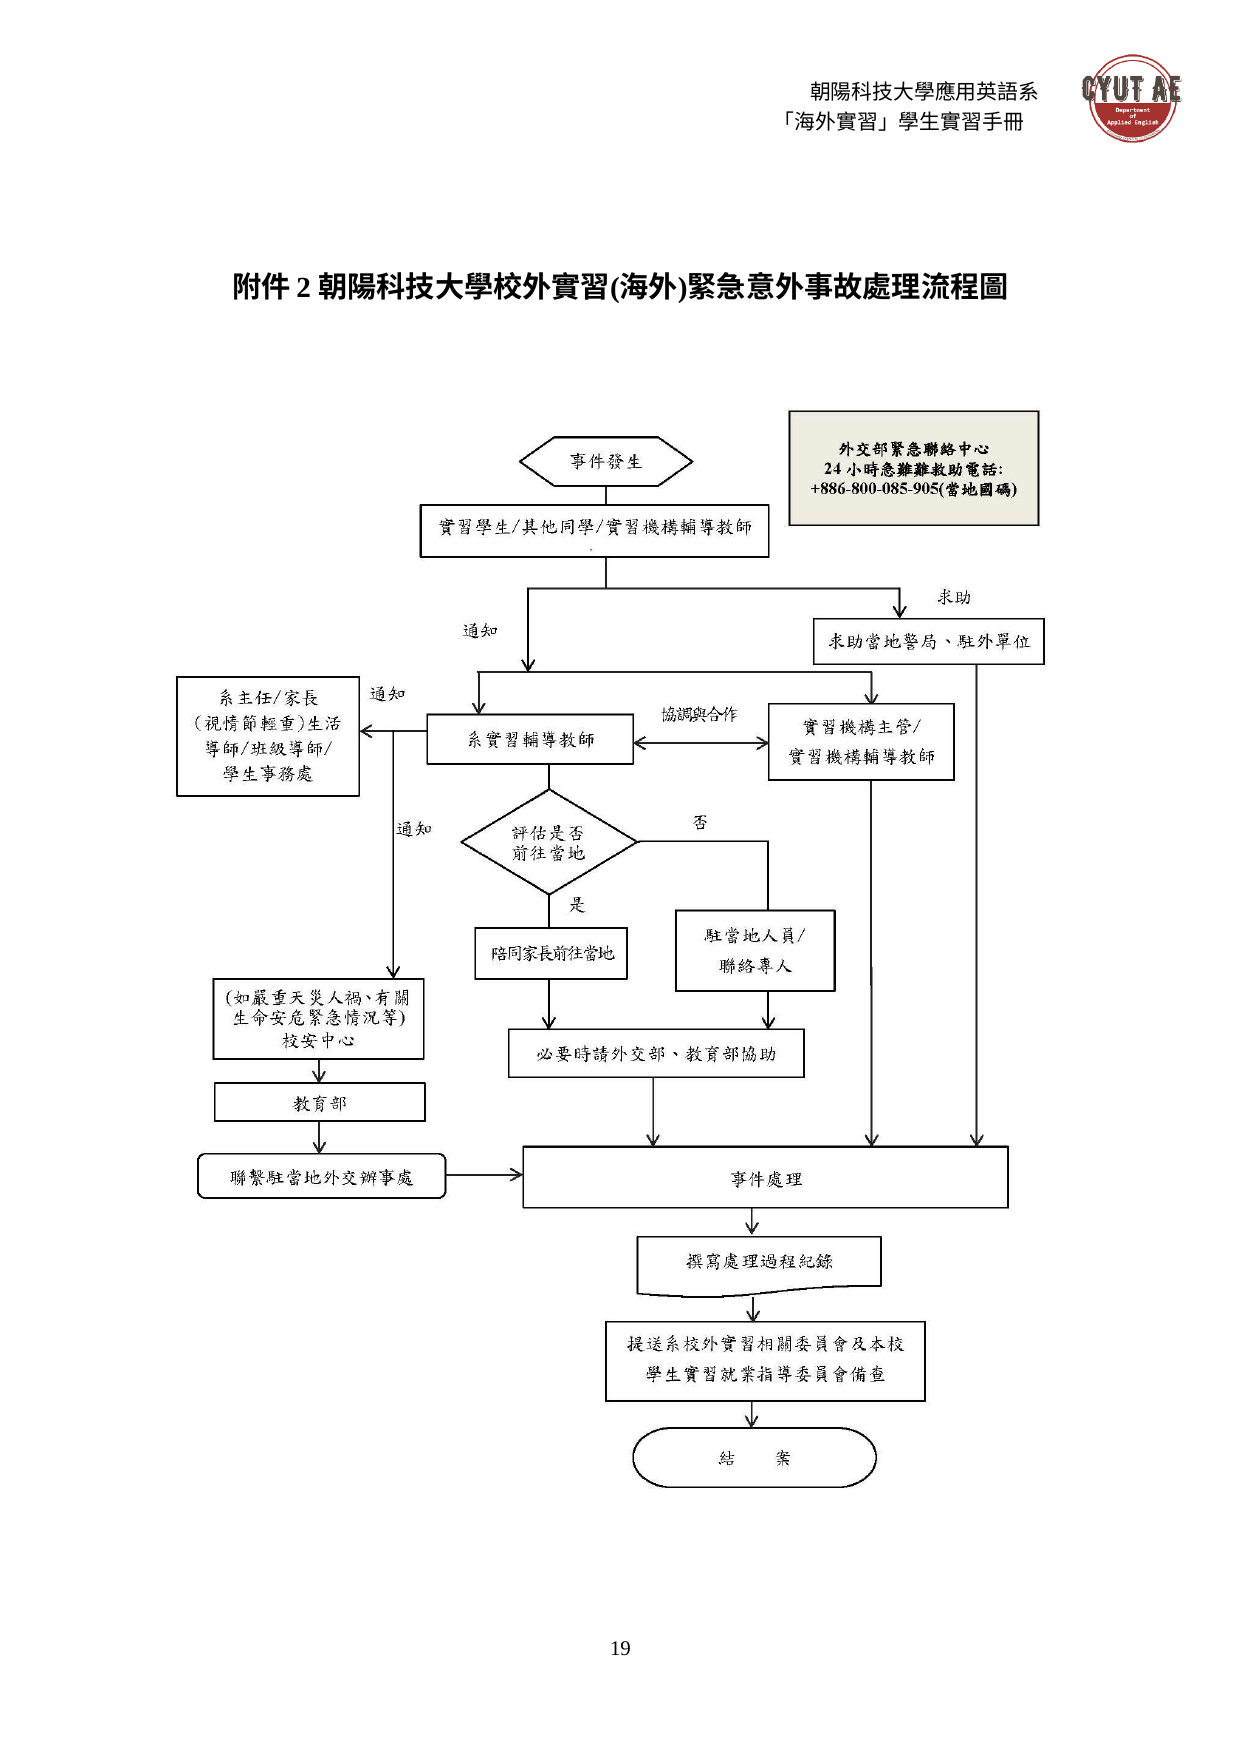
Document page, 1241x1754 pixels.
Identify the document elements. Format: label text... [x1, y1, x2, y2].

text 附件2 朝陽科技大學校外實習(海外)緊急意外事故處理流程圖 [118, 243, 1122, 306]
